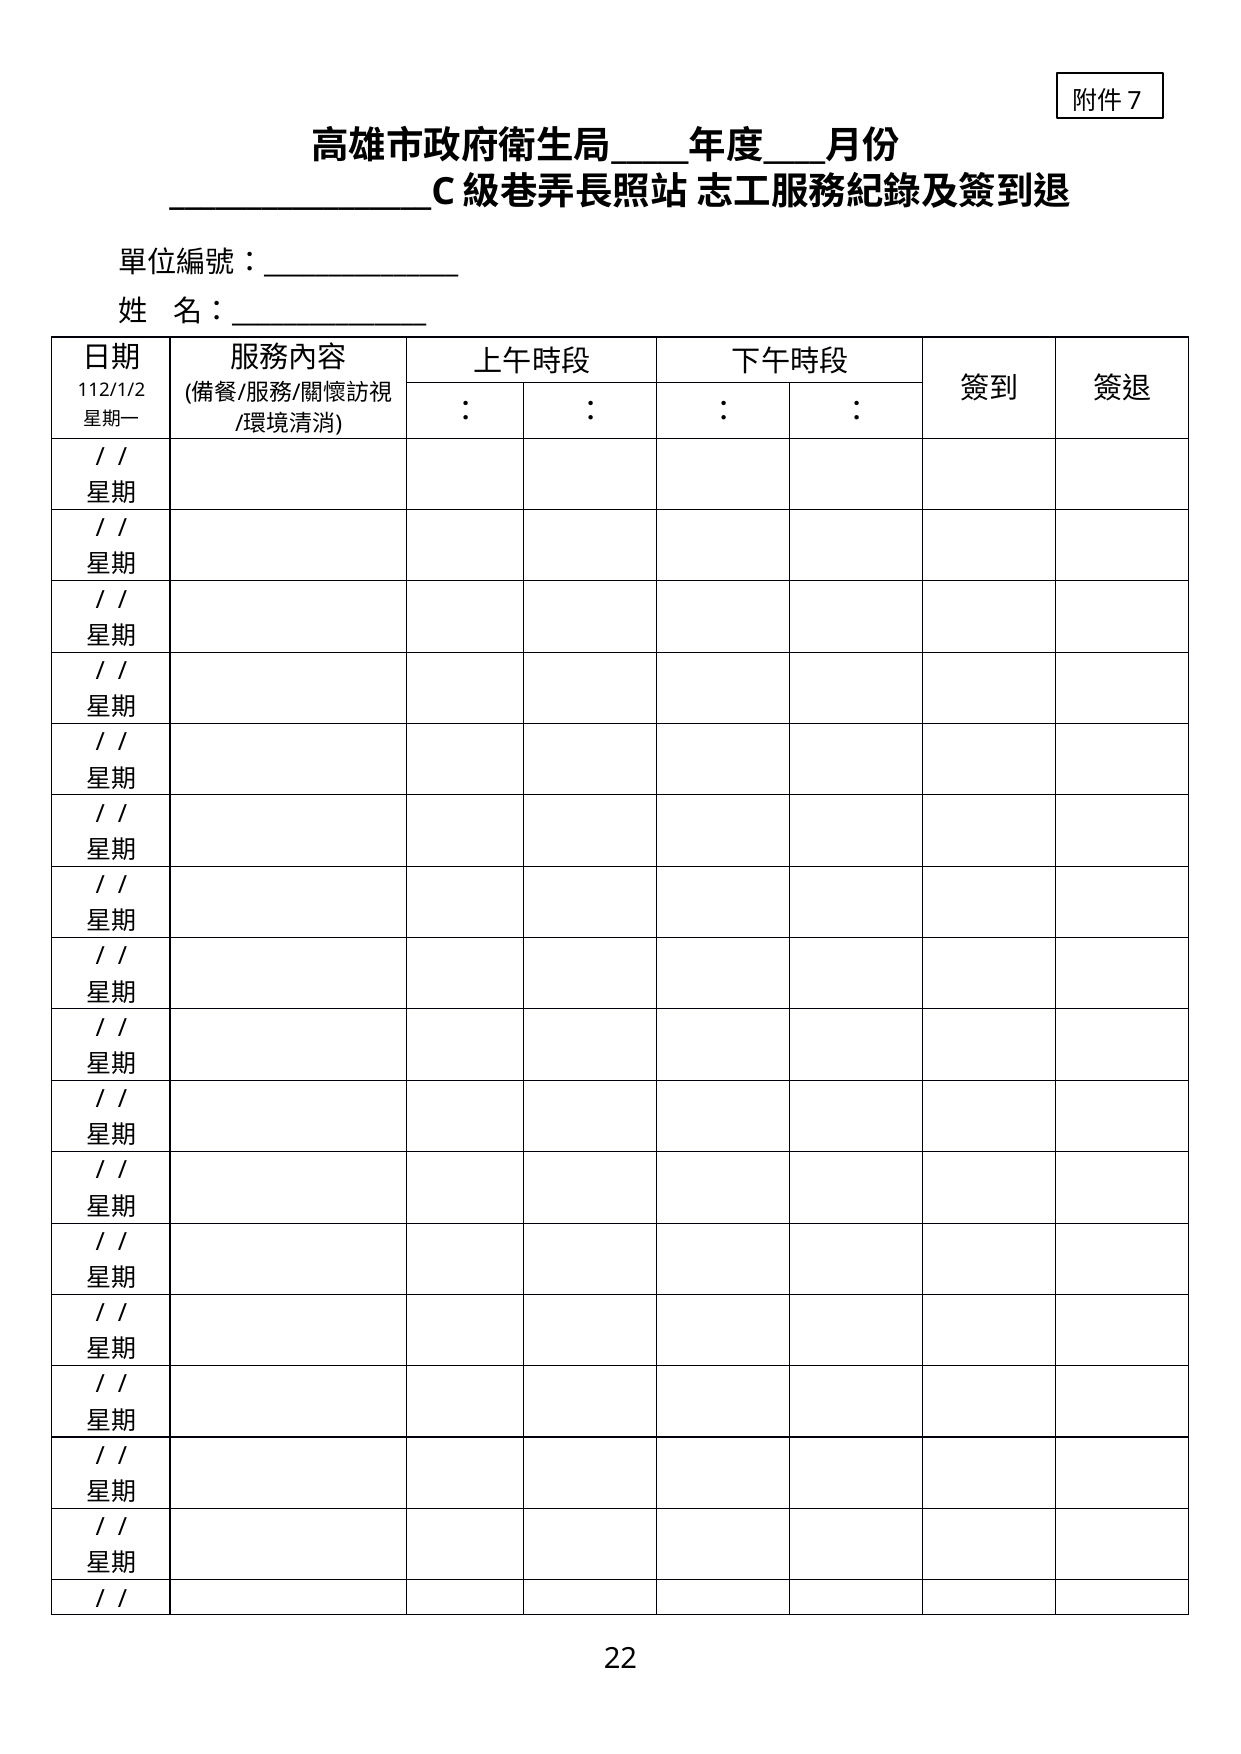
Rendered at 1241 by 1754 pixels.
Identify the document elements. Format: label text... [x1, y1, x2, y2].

table_cell [1056, 795, 1188, 866]
table_cell [407, 1438, 523, 1508]
table_cell [657, 1224, 789, 1294]
table_cell [524, 938, 656, 1008]
table_cell [790, 1224, 922, 1294]
text 附件7 [1072, 81, 1148, 111]
table_cell / / 星期 [52, 439, 169, 509]
table_cell [923, 510, 1055, 580]
table_cell / / 星期 [52, 1438, 169, 1508]
table_cell [790, 1009, 922, 1080]
table_cell [923, 1081, 1055, 1151]
table_cell [923, 938, 1055, 1008]
table_cell [171, 1009, 406, 1080]
table_cell / / 星期 [52, 653, 169, 723]
table_cell [790, 653, 922, 723]
table_cell [657, 795, 789, 866]
table_cell [923, 439, 1055, 509]
table_cell / / 星期 [52, 1295, 169, 1365]
table_cell [657, 439, 789, 509]
table_cell [1056, 581, 1188, 652]
table_cell [524, 1438, 656, 1508]
table_cell [171, 1152, 406, 1222]
table_cell [524, 1009, 656, 1080]
table_cell [923, 1438, 1055, 1508]
table_cell [171, 1295, 406, 1365]
table_cell [790, 439, 922, 509]
table_cell [407, 1081, 523, 1151]
table_cell [790, 1580, 922, 1614]
table_cell [923, 795, 1055, 866]
table_cell [171, 938, 406, 1008]
table_cell [171, 1224, 406, 1294]
table_cell [923, 1509, 1055, 1579]
table_cell [524, 1152, 656, 1222]
table_cell [171, 1438, 406, 1508]
table_cell [657, 867, 789, 937]
table_cell [1056, 1224, 1188, 1294]
table_cell [657, 1295, 789, 1365]
table_cell [171, 1580, 406, 1614]
table_cell [657, 1009, 789, 1080]
table_cell [923, 1009, 1055, 1080]
table_cell [1056, 1295, 1188, 1365]
table_cell [524, 1509, 656, 1579]
table_header 上午時段 [407, 338, 656, 382]
table_header 服務內容 (備餐/服務/關懷訪視/環境清消) [171, 338, 406, 437]
table_cell [407, 1580, 523, 1614]
table_header 簽到 [923, 338, 1055, 437]
table_cell [171, 653, 406, 723]
table_header 日期 112/1/2 星期一 [52, 338, 169, 437]
table_cell [1056, 653, 1188, 723]
table_cell [524, 1081, 656, 1151]
table_cell [524, 795, 656, 866]
text _________________C級巷弄長照站 志工服務紀錄及簽到退 [118, 168, 1122, 214]
table_cell [657, 1366, 789, 1436]
table_cell [407, 1224, 523, 1294]
table_cell [1056, 1366, 1188, 1436]
text 姓 名：_______________ [118, 288, 1122, 330]
table_cell [524, 1366, 656, 1436]
table_cell [1056, 1580, 1188, 1614]
table_cell [407, 867, 523, 937]
table_cell [407, 795, 523, 866]
table_cell [790, 510, 922, 580]
table_cell [657, 724, 789, 794]
table_cell ： [524, 383, 656, 437]
table_cell [407, 439, 523, 509]
table_cell [524, 1224, 656, 1294]
table_cell [1056, 510, 1188, 580]
table_cell [790, 795, 922, 866]
table_cell / / 星期 [52, 1081, 169, 1151]
table_cell / / 星期 [52, 510, 169, 580]
table_cell / / [52, 1580, 169, 1614]
table_cell [171, 724, 406, 794]
table_cell [524, 653, 656, 723]
table_cell [171, 439, 406, 509]
table_cell [171, 795, 406, 866]
table_cell [524, 581, 656, 652]
table_cell [407, 1009, 523, 1080]
table_cell [524, 439, 656, 509]
table_cell [657, 581, 789, 652]
table_cell / / 星期 [52, 1224, 169, 1294]
table_cell [923, 581, 1055, 652]
text 單位編號：_______________ [118, 239, 1122, 281]
table_cell ： [657, 383, 789, 437]
table_cell [923, 1224, 1055, 1294]
table_cell / / 星期 [52, 938, 169, 1008]
table_cell [1056, 938, 1188, 1008]
table_cell [790, 1438, 922, 1508]
table_cell [407, 1366, 523, 1436]
table_cell [1056, 1009, 1188, 1080]
table_cell [657, 653, 789, 723]
table_cell [407, 1152, 523, 1222]
table_cell / / 星期 [52, 1152, 169, 1222]
table_cell / / 星期 [52, 795, 169, 866]
table_cell [790, 1152, 922, 1222]
table_cell [657, 1438, 789, 1508]
table_cell [923, 1152, 1055, 1222]
table_cell [171, 867, 406, 937]
table_cell [1056, 1438, 1188, 1508]
table_cell [524, 867, 656, 937]
table_cell [790, 1081, 922, 1151]
table_cell / / 星期 [52, 724, 169, 794]
table_cell [790, 938, 922, 1008]
table_cell [1056, 1081, 1188, 1151]
table_cell [407, 938, 523, 1008]
table_cell / / 星期 [52, 581, 169, 652]
table_cell / / 星期 [52, 867, 169, 937]
table_cell [171, 1081, 406, 1151]
table_cell [923, 1580, 1055, 1614]
table_cell [407, 1509, 523, 1579]
table_cell / / 星期 [52, 1009, 169, 1080]
table_cell [524, 510, 656, 580]
table_cell [171, 1509, 406, 1579]
table_cell ： [407, 383, 523, 437]
table_cell [790, 1366, 922, 1436]
table_cell [790, 867, 922, 937]
table_cell [524, 1580, 656, 1614]
table_cell [524, 1295, 656, 1365]
table_cell [407, 653, 523, 723]
table_cell [790, 724, 922, 794]
table_cell [1056, 1509, 1188, 1579]
table_cell [923, 724, 1055, 794]
table_cell [407, 724, 523, 794]
table_cell [1056, 724, 1188, 794]
table_cell [790, 1295, 922, 1365]
table_cell [923, 1295, 1055, 1365]
table_cell [407, 1295, 523, 1365]
table_cell [657, 938, 789, 1008]
table_cell [657, 1081, 789, 1151]
table_cell [657, 510, 789, 580]
table_cell [407, 510, 523, 580]
table_header 下午時段 [657, 338, 922, 382]
table_cell [923, 867, 1055, 937]
table_cell [171, 510, 406, 580]
table_cell [171, 581, 406, 652]
table_cell [1056, 1152, 1188, 1222]
table_cell [1056, 439, 1188, 509]
table_cell [1056, 867, 1188, 937]
table_header 簽退 [1056, 338, 1188, 437]
table_cell [790, 581, 922, 652]
table_cell [923, 1366, 1055, 1436]
table_cell [407, 581, 523, 652]
table_cell ： [790, 383, 922, 437]
table_cell [923, 653, 1055, 723]
text 高雄市政府衛生局_____年度____月份 [118, 118, 1093, 168]
table_cell / / 星期 [52, 1509, 169, 1579]
table_cell [657, 1152, 789, 1222]
table_cell [657, 1509, 789, 1579]
table_cell / / 星期 [52, 1366, 169, 1436]
table_cell [171, 1366, 406, 1436]
table_cell [524, 724, 656, 794]
table_cell [657, 1580, 789, 1614]
table_cell [790, 1509, 922, 1579]
